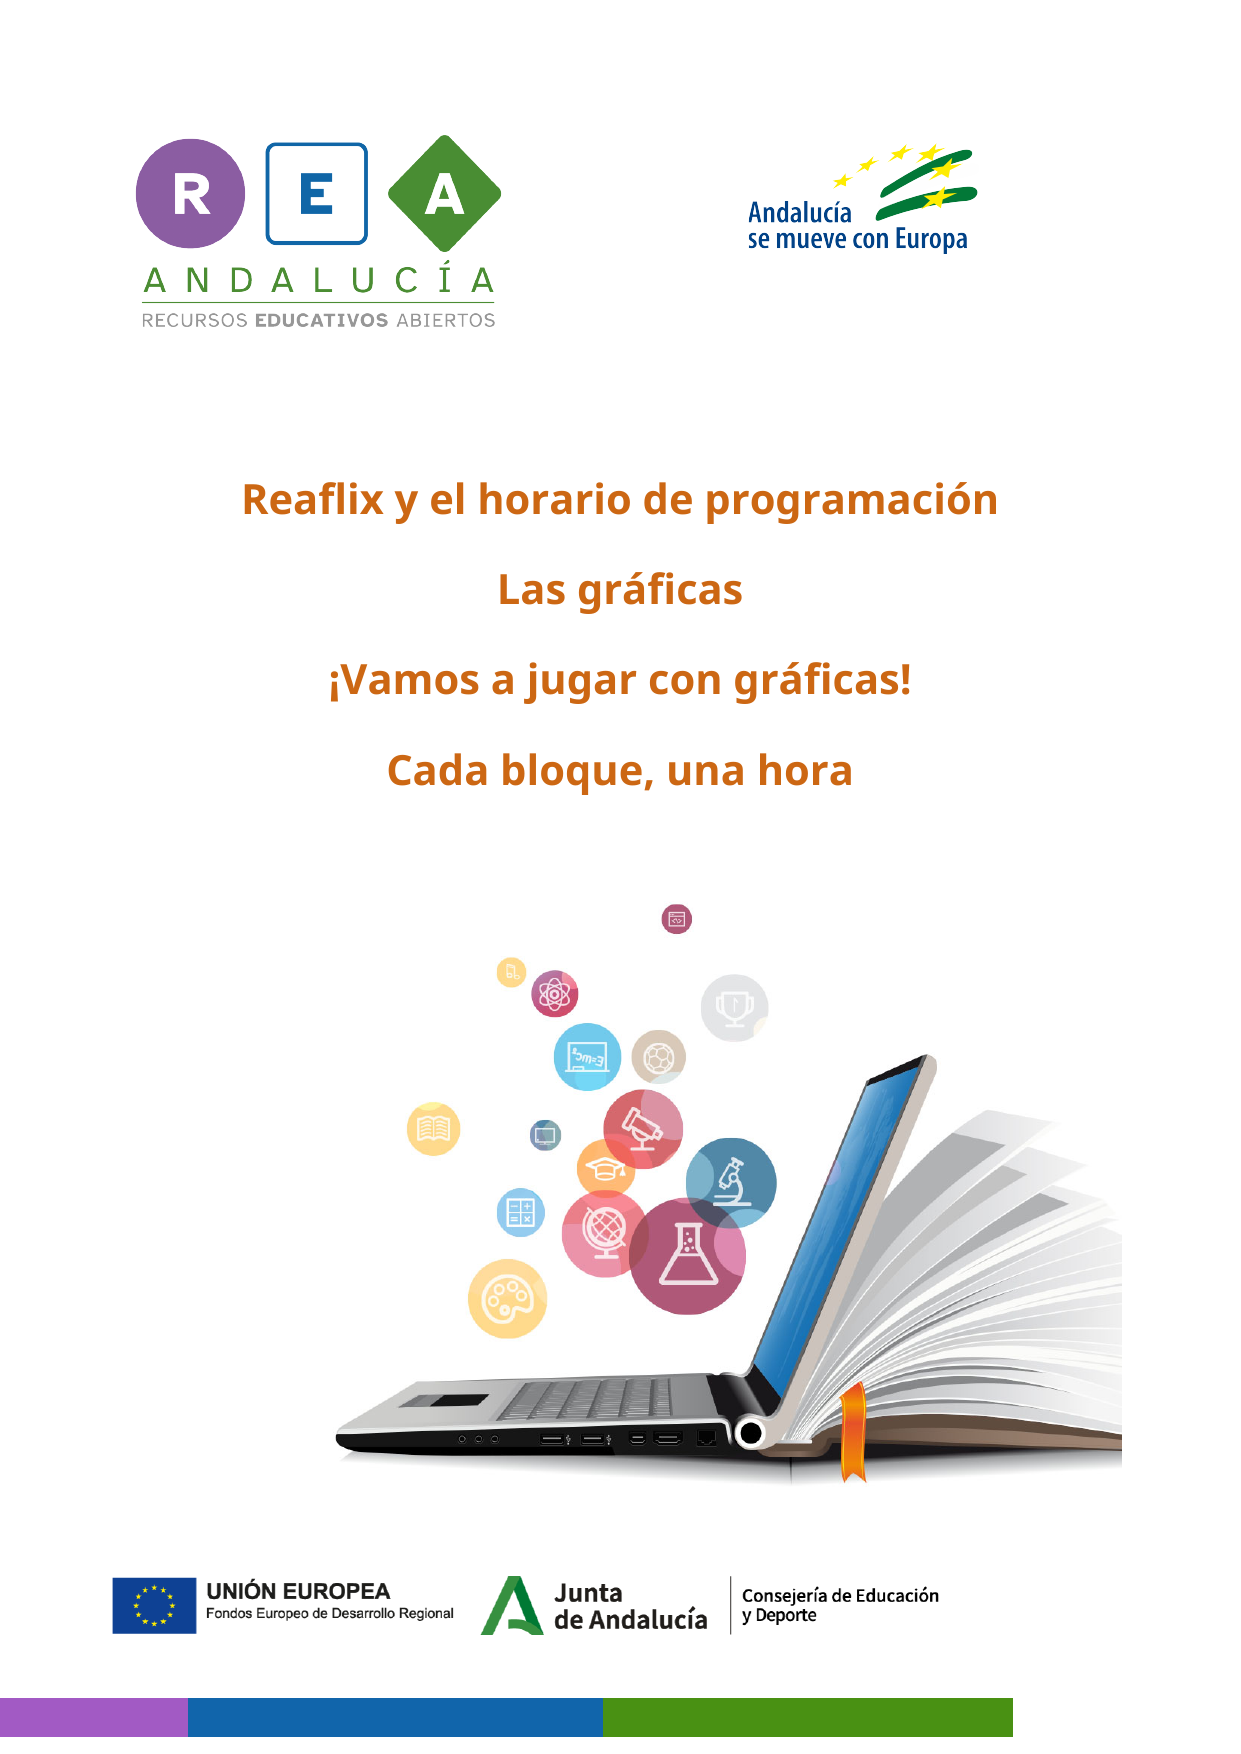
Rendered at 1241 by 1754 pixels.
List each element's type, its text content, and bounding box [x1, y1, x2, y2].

subtitle Reaflix y el horario de programación [118, 470, 1122, 526]
subtitle ¡Vamos a jugar con gráficas! [118, 650, 1122, 707]
title Cada bloque, una hora [118, 740, 1122, 797]
picture [118, 118, 520, 355]
picture [748, 143, 980, 254]
picture [0, 871, 1122, 1737]
subtitle Las gráficas [118, 560, 1122, 617]
